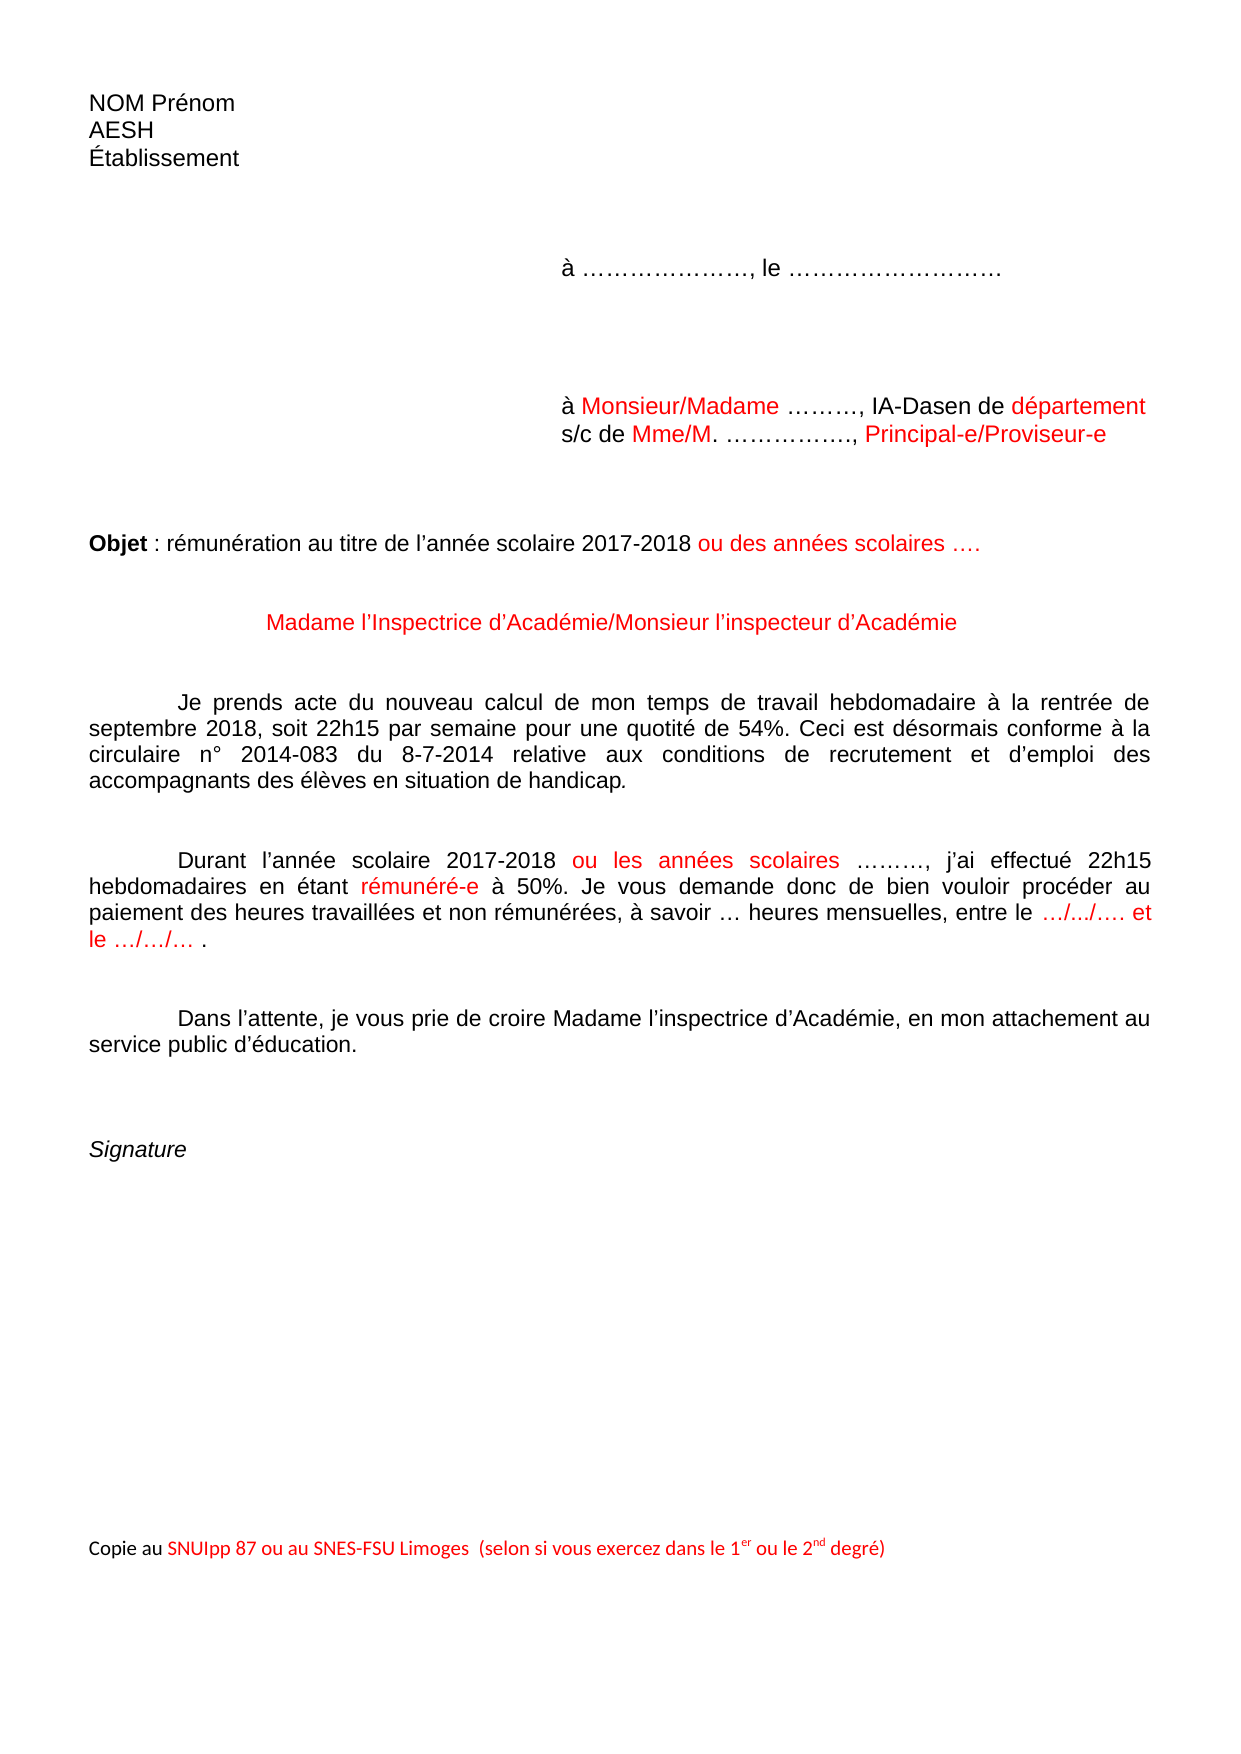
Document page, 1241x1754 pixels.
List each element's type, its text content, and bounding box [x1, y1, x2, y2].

text Établissement [89, 144, 1152, 171]
text Je prends acte du nouveau calcul de mon temps de travail hebdomadaire à la rentrée de septembre 2018, soit 22h15 par semaine pour une quotité de 54%. Ceci est désormais conforme à la circulaire n° 2014-083 du 8-7-2014 relative aux conditions de recrutement et d’emploi des accompagnants des élèves en situation de handicap. [89, 688, 1152, 794]
text Objet : rémunération au titre de l’année scolaire 2017-2018 ou des années scolaires …. [89, 530, 1152, 557]
text NOM Prénom [89, 89, 1152, 116]
text Signature [89, 1136, 1152, 1163]
text AESH [89, 116, 1152, 144]
text Dans l’attente, je vous prie de croire Madame l’inspectrice d’Académie, en mon attachement au service public d’éducation. [89, 1005, 1152, 1057]
text s/c de Mme/M. ……………., Principal-e/Proviseur-e [89, 420, 1152, 447]
text Copie au SNUIpp 87 ou au SNES-FSU Limoges (selon si vous exercez dans le 1er ou le 2nd degré) [89, 1535, 1152, 1560]
text à …………………, le ……………………… [89, 254, 1152, 282]
text à Monsieur/Madame ………, IA-Dasen de département [89, 392, 1152, 420]
text Madame l’Inspectrice d’Académie/Monsieur l’inspecteur d’Académie [89, 609, 1152, 636]
text Durant l’année scolaire 2017-2018 ou les années scolaires ………, j’ai effectué 22h15 hebdomadaires en étant rémunéré-e à 50%. Je vous demande donc de bien vouloir procéder au paiement des heures travaillées et non rémunérées, à savoir … heures mensuelles, entre le …/.../…. et le …/…/… . [89, 847, 1152, 952]
